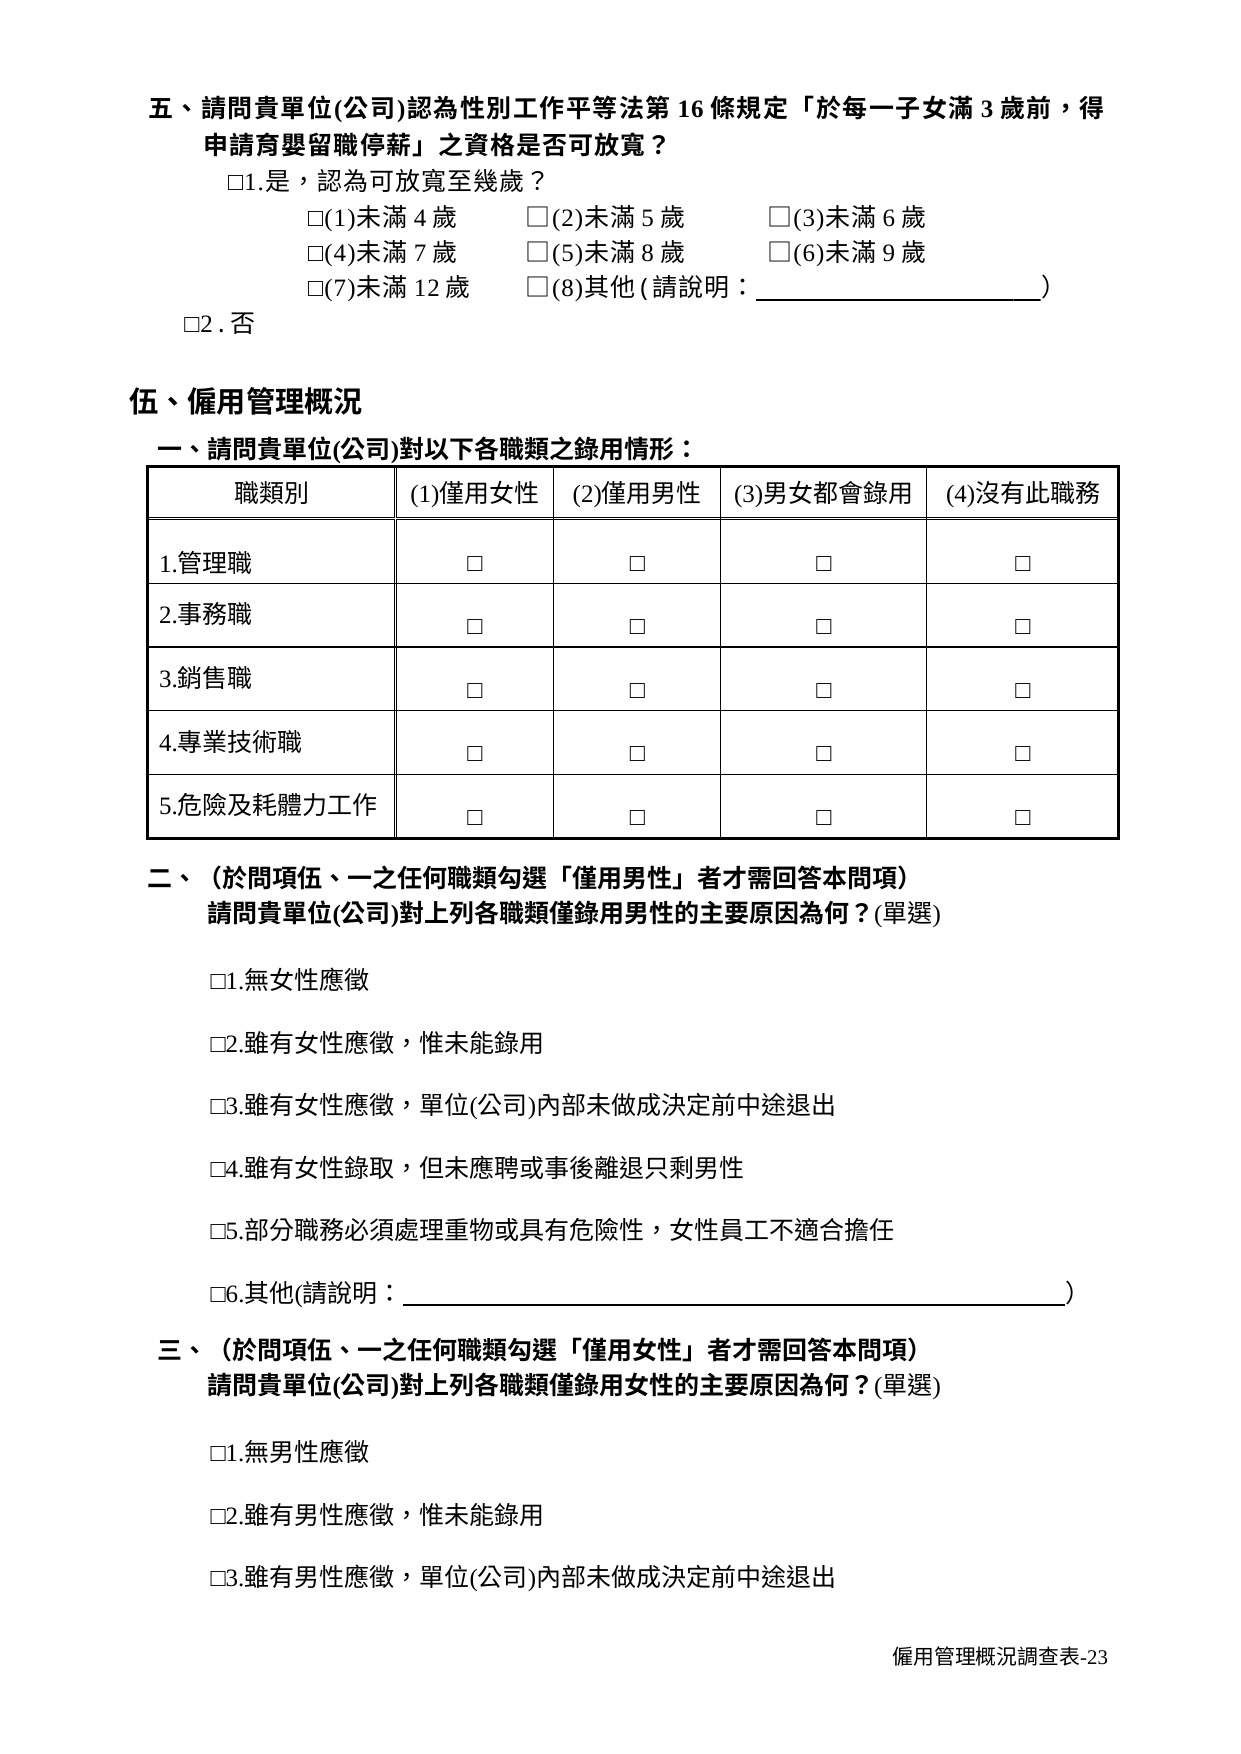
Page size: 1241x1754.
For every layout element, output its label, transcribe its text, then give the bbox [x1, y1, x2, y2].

table_cell □ [721, 775, 926, 837]
table_header (2)僅用男性 [554, 468, 720, 517]
text □(1)未滿4歲 □(2)未滿5歲 □(3)未滿6歲 [148, 198, 1104, 233]
text 一、請問貴單位(公司)對以下各職類之錄用情形： [157, 432, 1107, 465]
text 二、（於問項伍、一之任何職類勾選「僅用男性」者才需回答本問項） [148, 859, 1107, 894]
table_cell □ [721, 648, 926, 710]
text □(7)未滿12歲 □(8)其他(請說明： ） [148, 268, 1104, 304]
text 請問貴單位(公司)對上列各職類僅錄用女性的主要原因為何？(單選) [207, 1366, 1107, 1402]
table_header (4)沒有此職務 [927, 468, 1117, 517]
text 伍、僱用管理概況 [129, 358, 1107, 421]
table_cell 3.銷售職 [149, 648, 394, 710]
table_cell 1.管理職 [149, 520, 394, 583]
text □6.其他(請說明： ） [210, 1250, 1107, 1312]
text □3.雖有女性應徵，單位(公司)內部未做成決定前中途退出 [210, 1062, 1107, 1125]
table_cell □ [554, 775, 720, 837]
table_cell □ [927, 711, 1117, 773]
table_cell □ [397, 711, 553, 773]
text 請問貴單位(公司)對上列各職類僅錄用男性的主要原因為何？(單選) [207, 894, 1107, 930]
text □1.無女性應徵 [210, 937, 1107, 1000]
table_cell □ [721, 520, 926, 583]
table_header (1)僅用女性 [397, 468, 553, 517]
text □3.雖有男性應徵，單位(公司)內部未做成決定前中途退出 [210, 1534, 1107, 1597]
table_cell □ [927, 584, 1117, 646]
table_header 職類別 [149, 468, 394, 517]
table_cell 4.專業技術職 [149, 711, 394, 773]
table_cell □ [397, 520, 553, 583]
table_cell □ [397, 775, 553, 837]
table_header (3)男女都會錄用 [721, 468, 926, 517]
table_cell 2.事務職 [149, 584, 394, 646]
text □1.無男性應徵 [210, 1409, 1107, 1472]
text 三、（於問項伍、一之任何職類勾選「僅用女性」者才需回答本問項） [157, 1331, 1107, 1366]
table_cell □ [554, 648, 720, 710]
table_cell □ [554, 520, 720, 583]
text □2.雖有男性應徵，惟未能錄用 [210, 1472, 1107, 1534]
table_cell □ [927, 775, 1117, 837]
text □2.否 [148, 304, 1104, 339]
table_cell □ [721, 711, 926, 773]
text □(4)未滿7歲 □(5)未滿8歲 □(6)未滿9歲 [148, 233, 1104, 268]
text 五、請問貴單位(公司)認為性別工作平等法第16條規定「於每一子女滿3歲前，得申請育嬰留職停薪」之資格是否可放寬？ [148, 87, 1104, 162]
table_cell □ [927, 648, 1117, 710]
table_cell 5.危險及耗體力工作 [149, 775, 394, 837]
text □4.雖有女性錄取，但未應聘或事後離退只剩男性 [210, 1125, 1107, 1187]
table_cell □ [927, 520, 1117, 583]
text □2.雖有女性應徵，惟未能錄用 [210, 1000, 1107, 1062]
table_cell □ [721, 584, 926, 646]
table_cell □ [554, 584, 720, 646]
text □1.是，認為可放寬至幾歲？ [148, 162, 1104, 198]
text □5.部分職務必須處理重物或具有危險性，女性員工不適合擔任 [210, 1187, 1107, 1250]
table_cell □ [397, 648, 553, 710]
table_cell □ [397, 584, 553, 646]
table_cell □ [554, 711, 720, 773]
